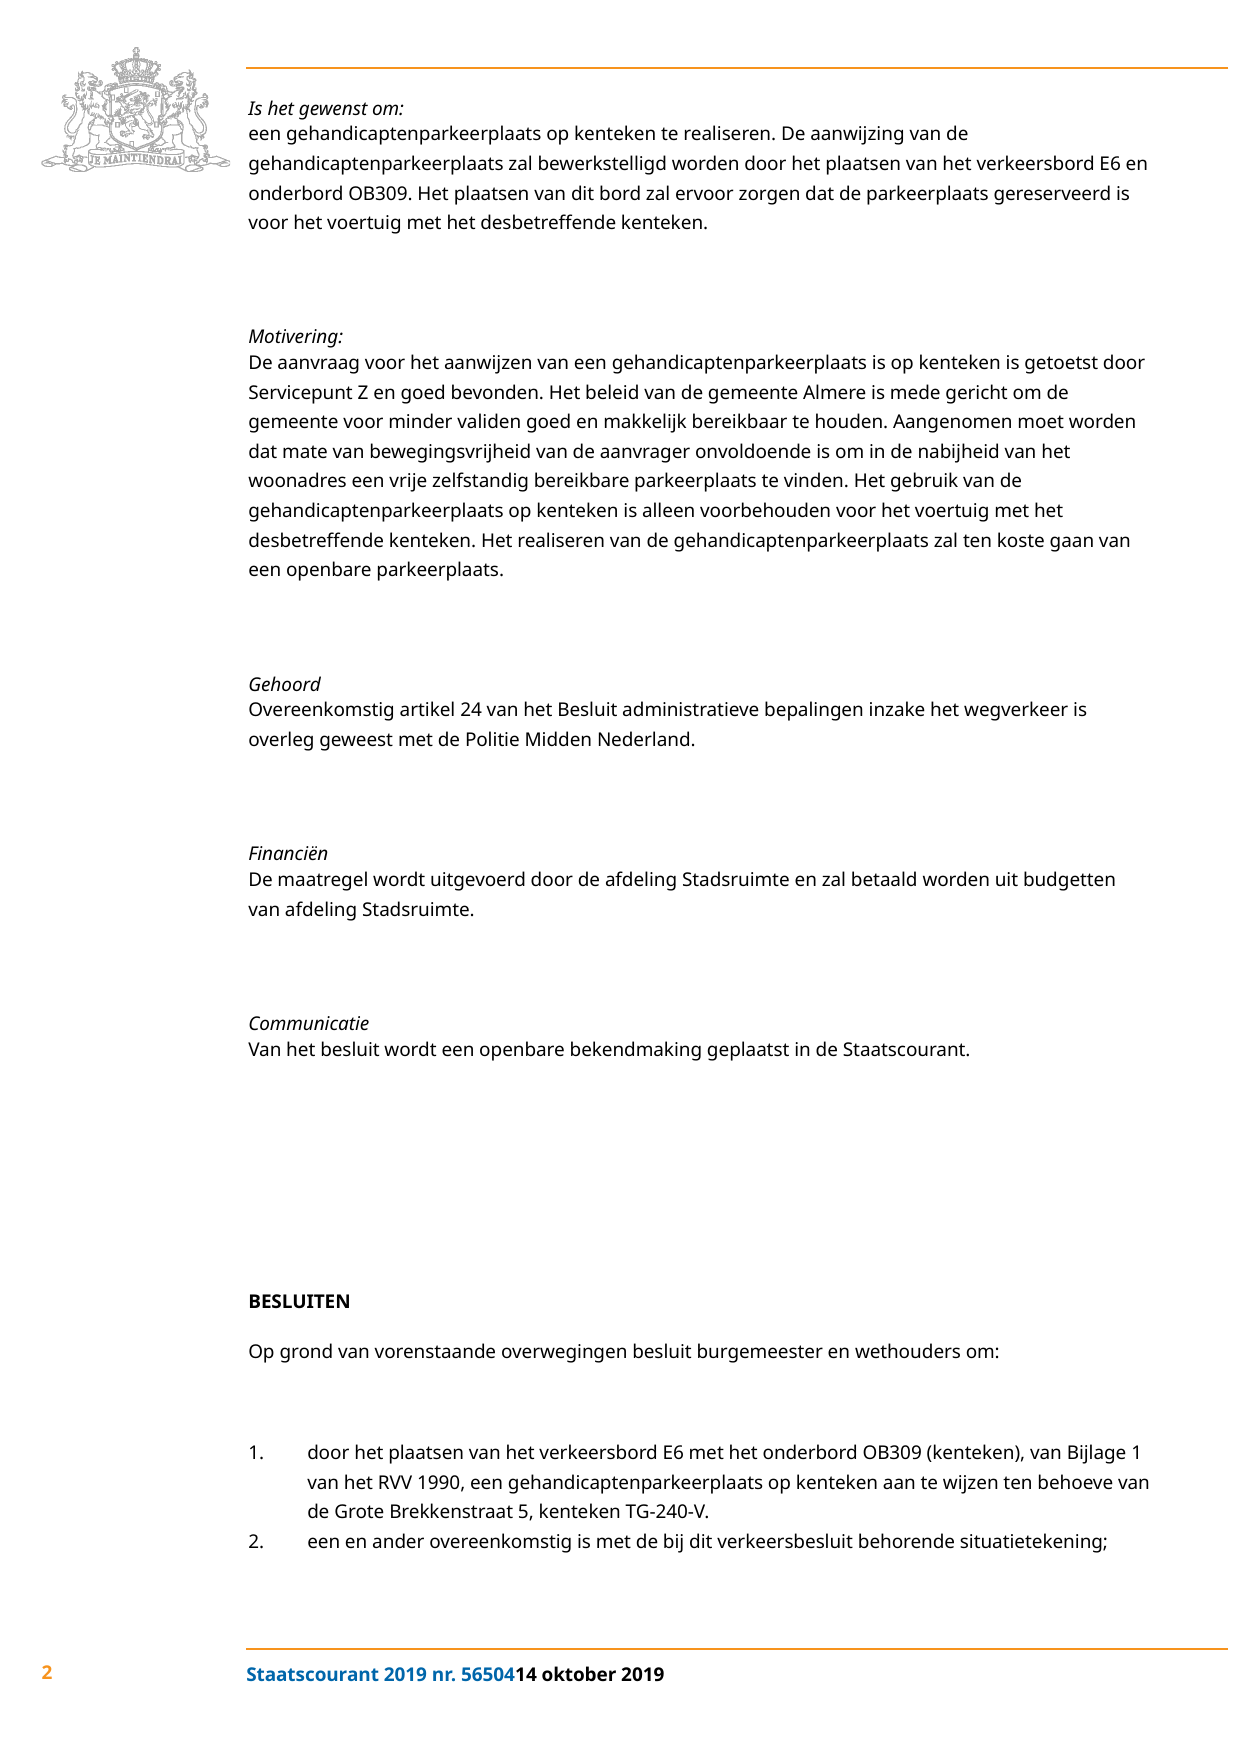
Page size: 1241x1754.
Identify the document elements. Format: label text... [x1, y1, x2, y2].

text Motivering: [248, 324, 1152, 349]
list een en ander overeenkomstig is met de bij dit verkeersbesluit behorende situatietekening; [248, 1528, 1152, 1554]
text De aanvraag voor het aanwijzen van een gehandicaptenparkeerplaats is op kenteken is getoetst door Servicepunt Z en goed bevonden. Het beleid van de gemeente Almere is mede gericht om de gemeente voor minder validen goed en makkelijk bereikbaar te houden. Aangenomen moet worden dat mate van bewegingsvrijheid van de aanvrager onvoldoende is om in de nabijheid van het woonadres een vrije zelfstandig bereikbare parkeerplaats te vinden. Het gebruik van de gehandicaptenparkeerplaats op kenteken is alleen voorbehouden voor het voertuig met het desbetreffende kenteken. Het realiseren van de gehandicaptenparkeerplaats zal ten koste gaan van een openbare parkeerplaats. [248, 349, 1152, 582]
text BESLUITEN [248, 1288, 1152, 1314]
text Is het gewenst om: [248, 95, 1152, 121]
text Gehoord [248, 671, 1152, 697]
text Financiën [248, 841, 1152, 866]
text De maatregel wordt uitgevoerd door de afdeling Stadsruimte en zal betaald worden uit budgetten van afdeling Stadsruimte. [248, 866, 1152, 922]
text Van het besluit wordt een openbare bekendmaking geplaatst in de Staatscourant. [248, 1036, 1152, 1062]
list door het plaatsen van het verkeersbord E6 met het onderbord OB309 (kenteken), van Bijlage 1 van het RVV 1990, een gehandicaptenparkeerplaats op kenteken aan te wijzen ten behoeve van de Grote Brekkenstraat 5, kenteken TG-240-V. [248, 1439, 1152, 1524]
text Overeenkomstig artikel 24 van het Besluit administratieve bepalingen inzake het wegverkeer is overleg geweest met de Politie Midden Nederland. [248, 697, 1152, 752]
picture [41, 47, 231, 172]
text een gehandicaptenparkeerplaats op kenteken te realiseren. De aanwijzing van de gehandicaptenparkeerplaats zal bewerkstelligd worden door het plaatsen van het verkeersbord E6 en onderbord OB309. Het plaatsen van dit bord zal ervoor zorgen dat de parkeerplaats gereserveerd is voor het voertuig met het desbetreffende kenteken. [248, 121, 1152, 235]
text Communicatie [248, 1010, 1152, 1036]
text Op grond van vorenstaande overwegingen besluit burgemeester en wethouders om: [248, 1338, 1152, 1364]
